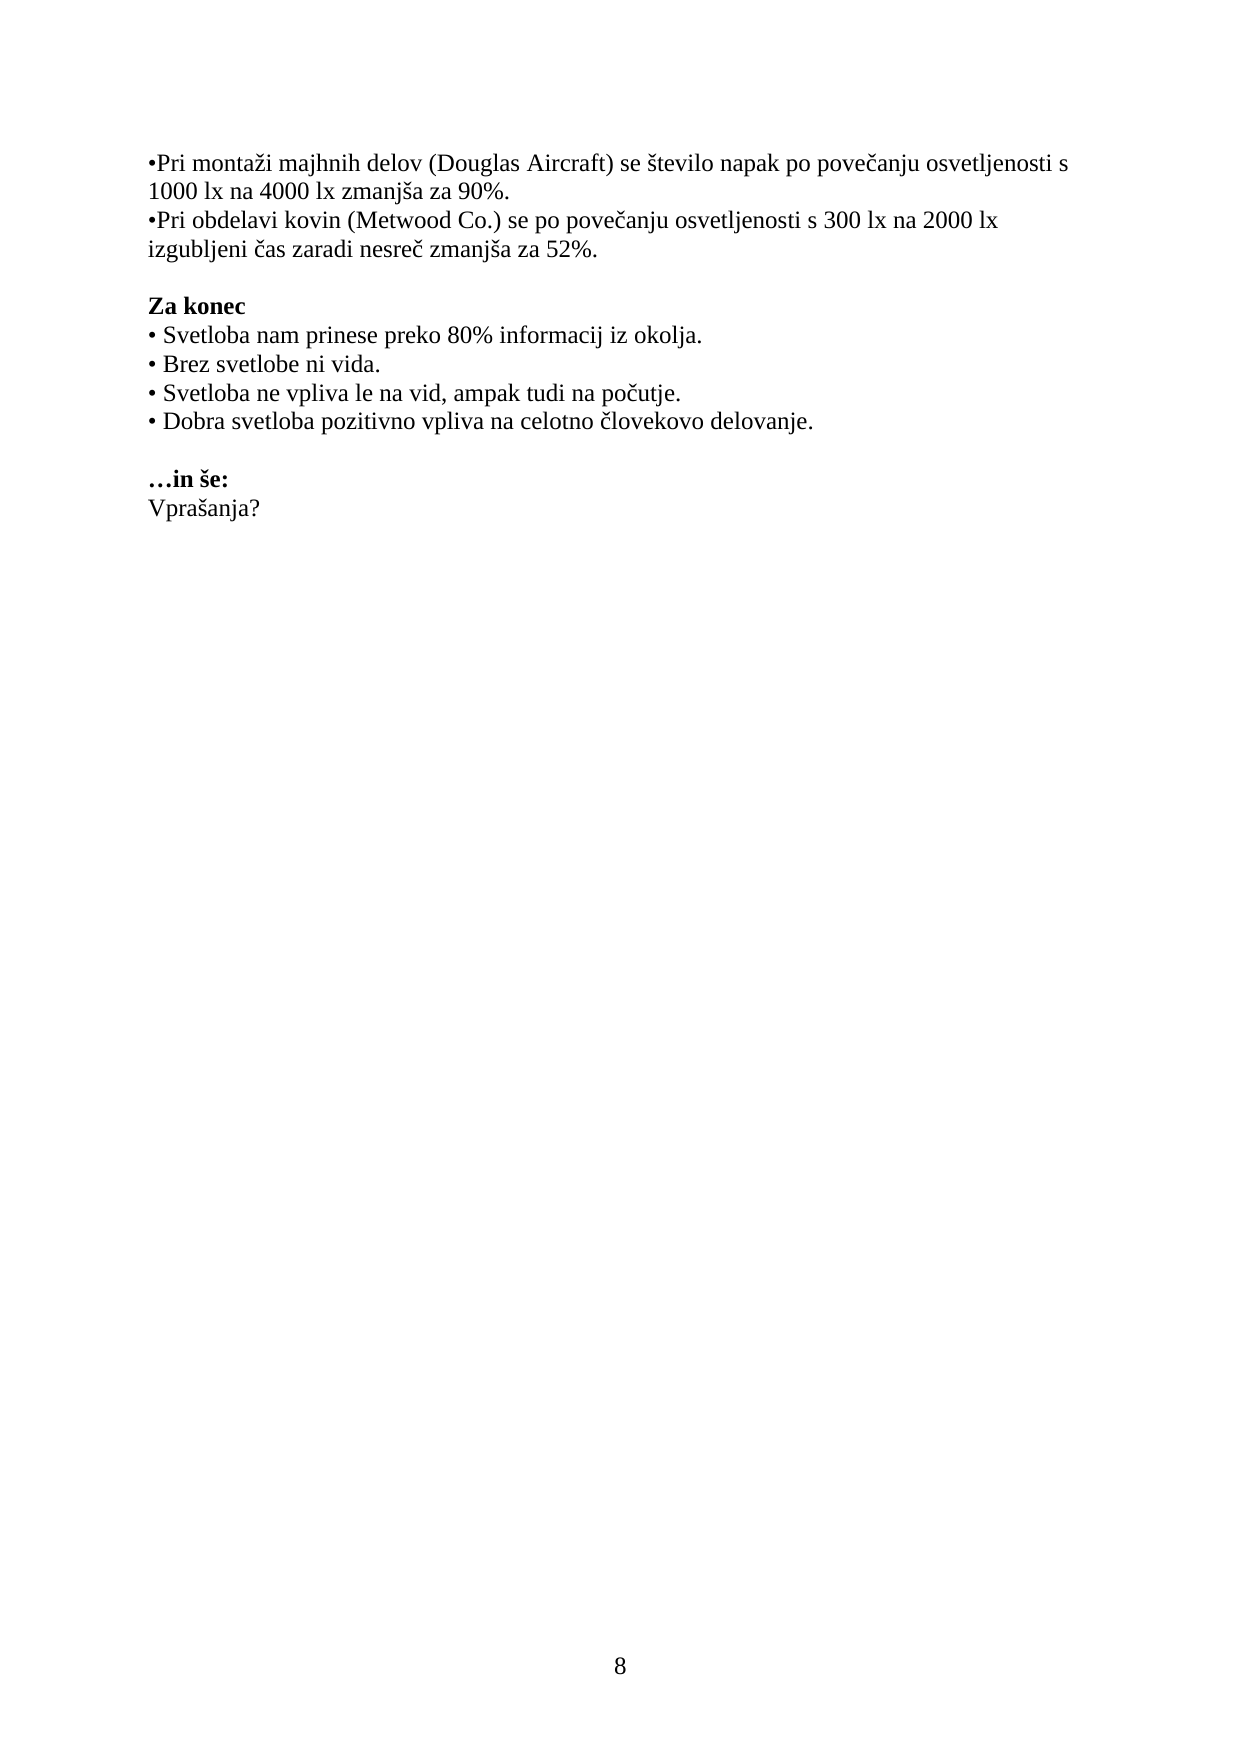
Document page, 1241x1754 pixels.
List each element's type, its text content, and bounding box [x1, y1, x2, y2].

text • Svetloba nam prinese preko 80% informacij iz okolja. [148, 320, 1093, 349]
text Vprašanja? [148, 493, 1093, 521]
text •Pri montaži majhnih delov (Douglas Aircraft) se število napak po povečanju osvetljenosti s 1000 lx na 4000 lx zmanjša za 90%. [148, 148, 1093, 205]
text •Pri obdelavi kovin (Metwood Co.) se po povečanju osvetljenosti s 300 lx na 2000 lx izgubljeni čas zaradi nesreč zmanjša za 52%. [148, 205, 1093, 263]
subtitle Za konec [148, 291, 1093, 320]
text • Svetloba ne vpliva le na vid, ampak tudi na počutje. [148, 378, 1093, 406]
text • Brez svetlobe ni vida. [148, 349, 1093, 378]
text • Dobra svetloba pozitivno vpliva na celotno človekovo delovanje. [148, 406, 1093, 435]
text …in še: [148, 464, 1093, 493]
